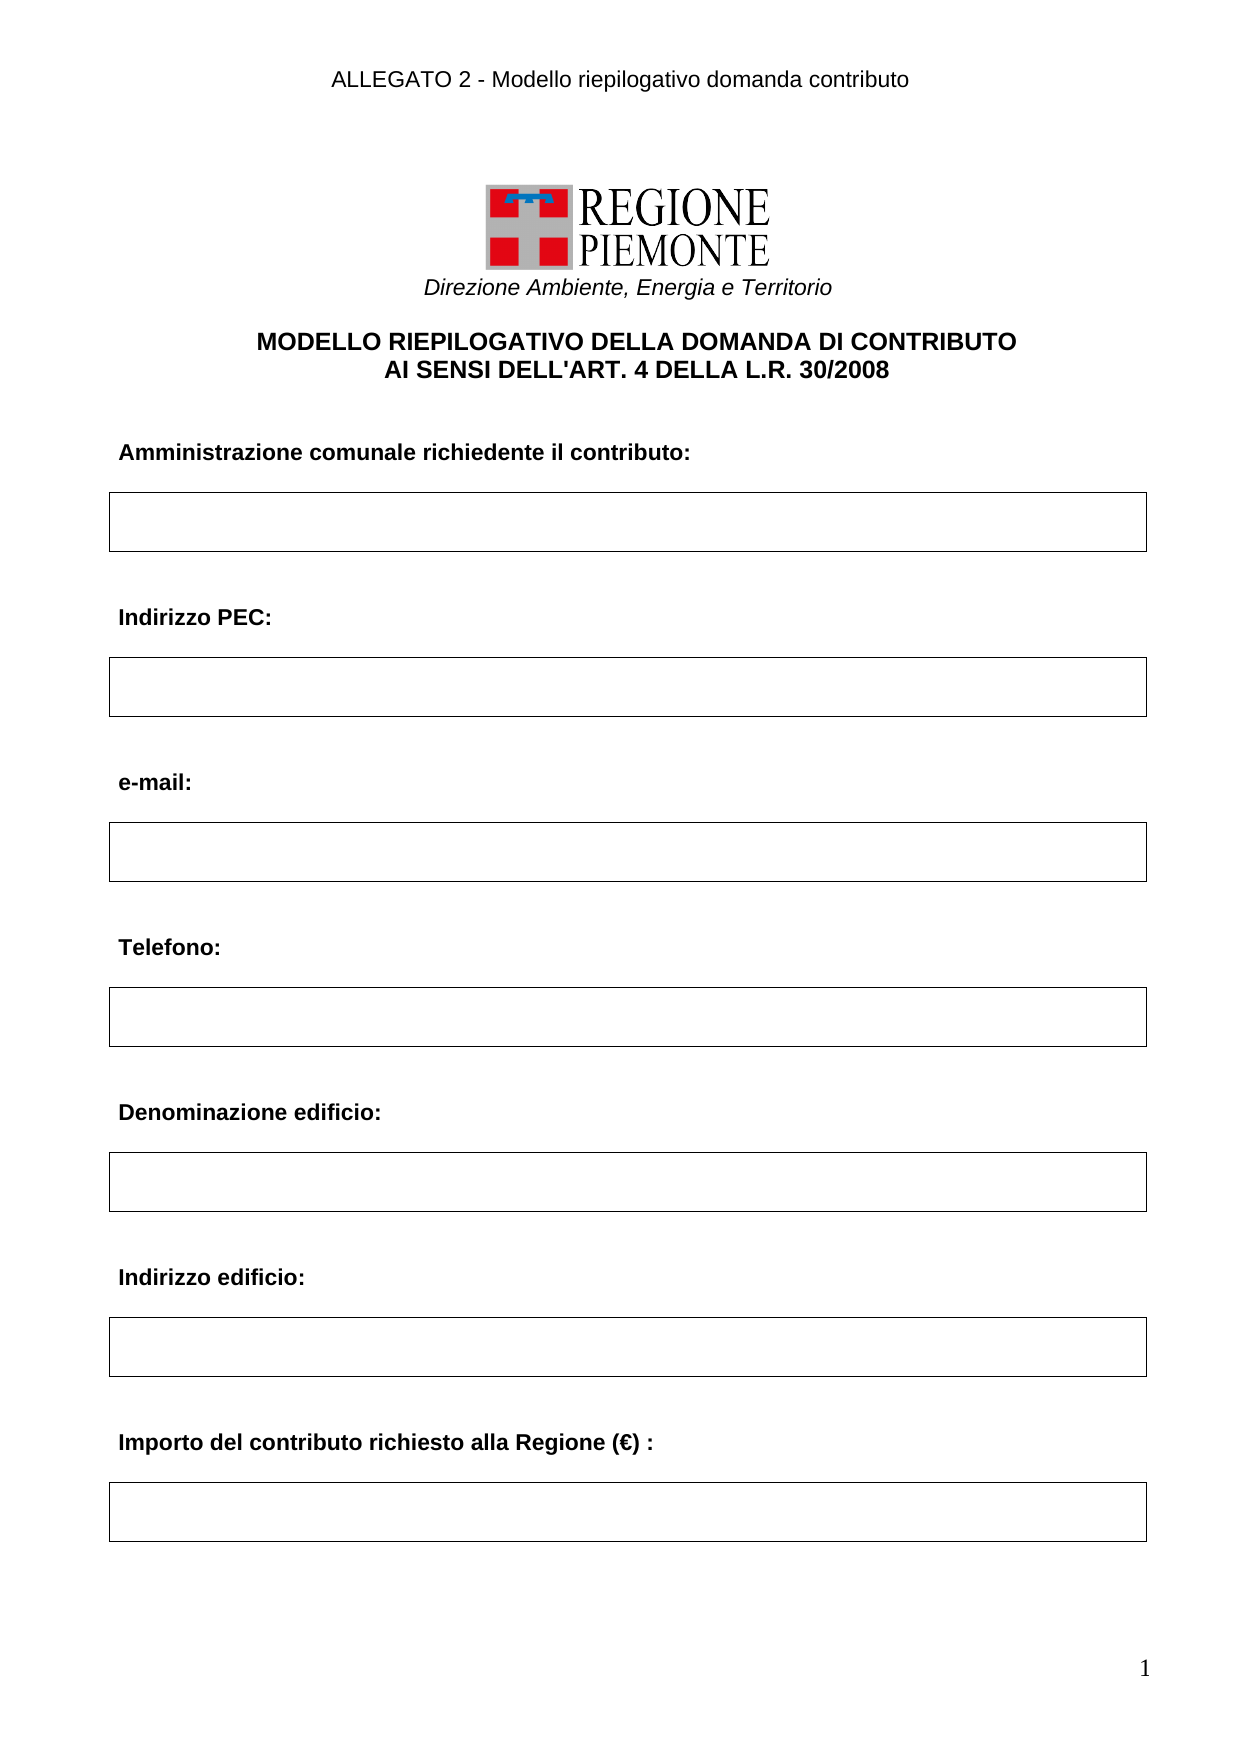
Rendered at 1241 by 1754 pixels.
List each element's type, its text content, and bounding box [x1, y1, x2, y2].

picture [485, 184, 770, 272]
table_header [110, 493, 1146, 551]
text Indirizzo edificio: [118, 1264, 1137, 1291]
text Direzione Ambiente, Energia e Territorio [118, 274, 1137, 300]
text Indirizzo PEC: [118, 604, 1137, 631]
text MODELLO RIEPILOGATIVO DELLA DOMANDA DI CONTRIBUTO [193, 327, 1081, 355]
text Amministrazione comunale richiedente il contributo: [118, 439, 1137, 466]
table_header [110, 1318, 1146, 1376]
text AI SENSI DELL'ART. 4 DELLA L.R. 30/2008 [193, 355, 1081, 384]
text Telefono: [118, 934, 1137, 961]
table_header [110, 1153, 1146, 1211]
text Importo del contributo richiesto alla Regione (€) : [118, 1429, 1137, 1456]
table_header [110, 988, 1146, 1046]
table_header [110, 823, 1146, 881]
text e-mail: [118, 769, 1137, 796]
table_header [110, 1483, 1146, 1541]
text Denominazione edificio: [118, 1099, 1137, 1126]
table_header [110, 658, 1146, 716]
